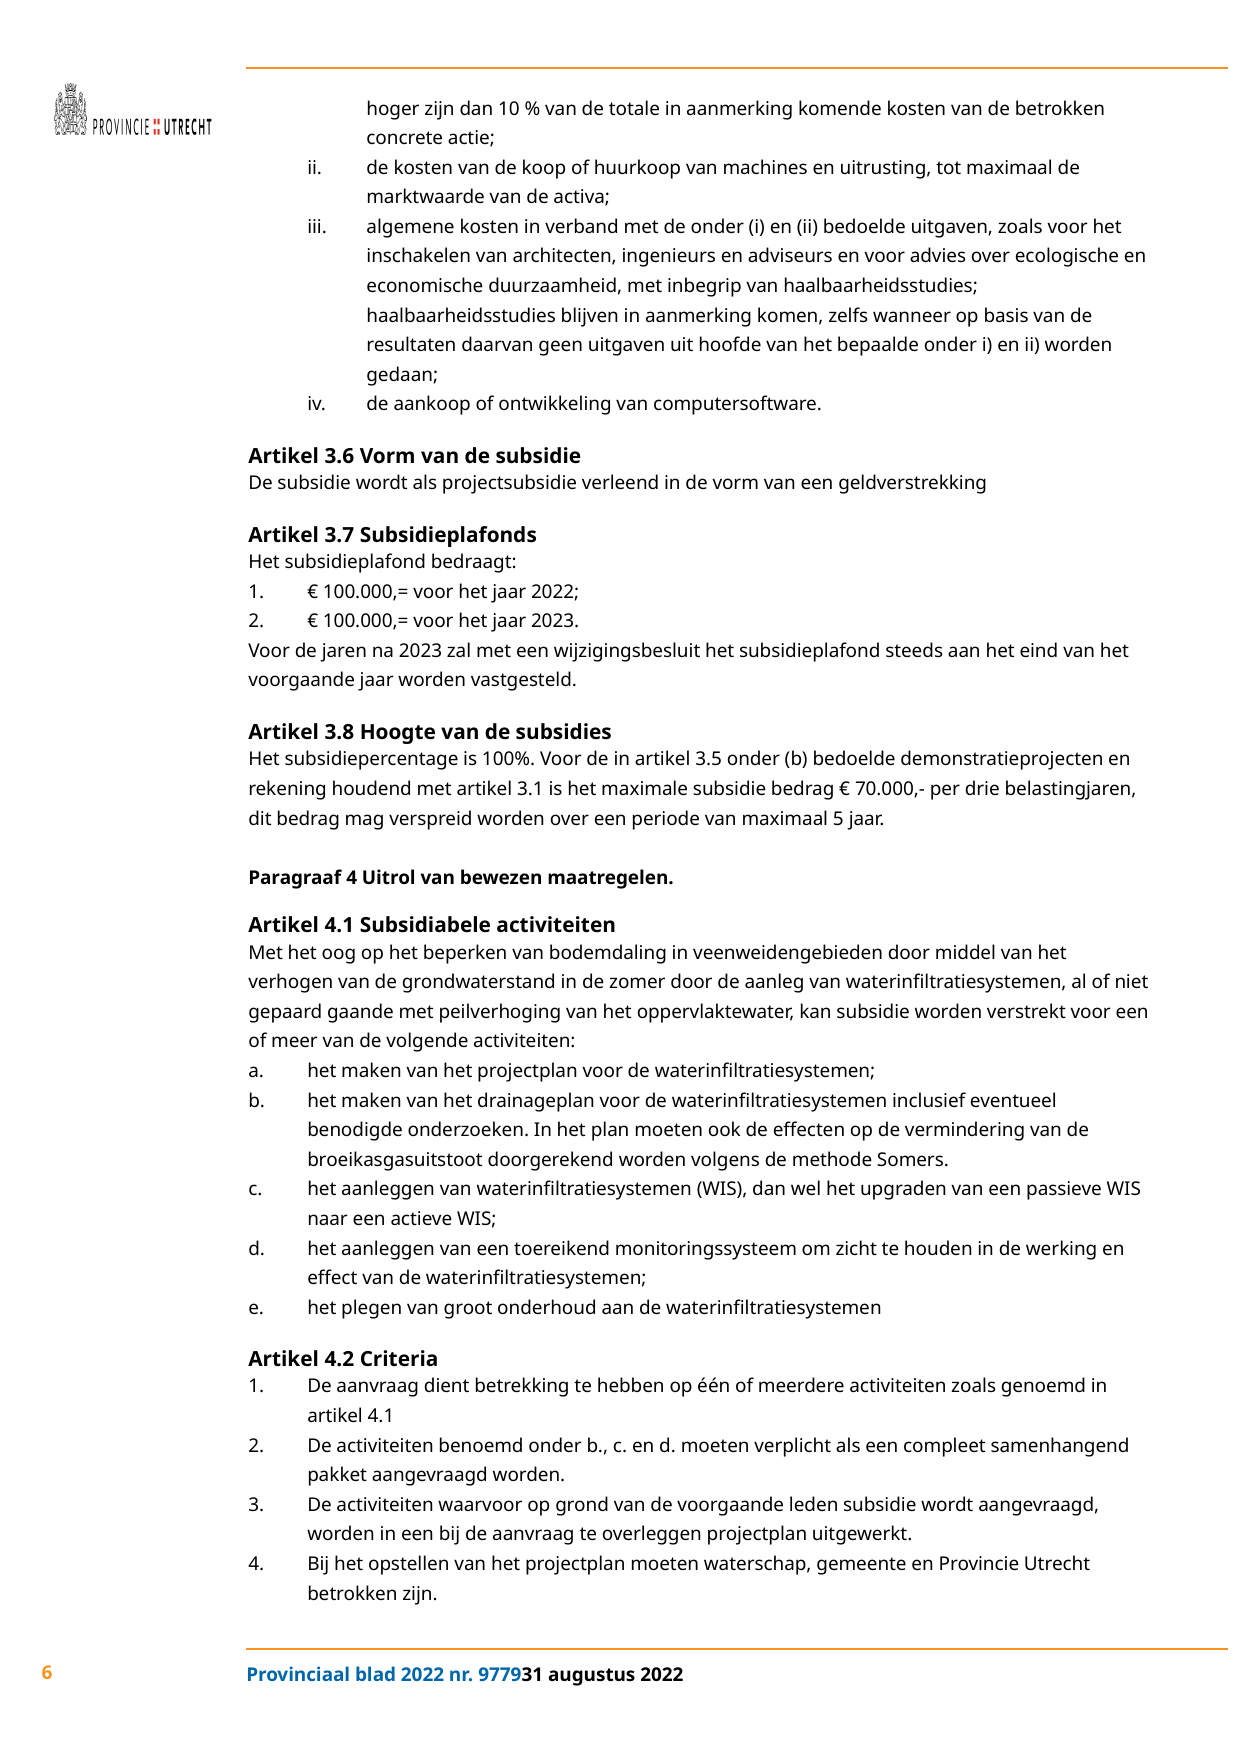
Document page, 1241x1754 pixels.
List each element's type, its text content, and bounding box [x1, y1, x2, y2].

text Artikel 4.2 Criteria [248, 1344, 1152, 1373]
list € 100.000,= voor het jaar 2022; [248, 578, 1152, 604]
text Artikel 4.1 Subsidiabele activiteiten [248, 910, 1152, 939]
text Het subsidiepercentage is 100%. Voor de in artikel 3.5 onder (b) bedoelde demonstratieprojecten en rekening houdend met artikel 3.1 is het maximale subsidie bedrag € 70.000,- per drie belastingjaren, dit bedrag mag verspreid worden over een periode van maximaal 5 jaar. [248, 746, 1152, 830]
text Met het oog op het beperken van bodemdaling in veenweidengebieden door middel van het verhogen van de grondwaterstand in de zomer door de aanleg van waterinfiltratiesystemen, al of niet gepaard gaande met peilverhoging van het oppervlaktewater, kan subsidie worden verstrekt voor een of meer van de volgende activiteiten: [248, 939, 1152, 1053]
text Artikel 3.8 Hoogte van de subsidies [248, 717, 1152, 746]
list het aanleggen van waterinfiltratiesystemen (WIS), dan wel het upgraden van een passieve WIS naar een actieve WIS; [248, 1176, 1152, 1231]
picture [41, 47, 231, 172]
text Artikel 3.7 Subsidieplafonds [248, 520, 1152, 548]
list De activiteiten waarvoor op grond van de voorgaande leden subsidie wordt aangevraagd, worden in een bij de aanvraag te overleggen projectplan uitgewerkt. [248, 1491, 1152, 1546]
list algemene kosten in verband met de onder (i) en (ii) bedoelde uitgaven, zoals voor het inschakelen van architecten, ingenieurs en adviseurs en voor advies over ecologische en economische duurzaamheid, met inbegrip van haalbaarheidsstudies; haalbaarheidsstudies blijven in aanmerking komen, zelfs wanneer op basis van de resultaten daarvan geen uitgaven uit hoofde van het bepaalde onder i) en ii) worden gedaan; [307, 213, 1152, 387]
list de kosten van de koop of huurkoop van machines en uitrusting, tot maximaal de marktwaarde van de activa; [307, 154, 1152, 209]
list de aankoop of ontwikkeling van computersoftware. [307, 391, 1152, 416]
list De activiteiten benoemd onder b., c. en d. moeten verplicht als een compleet samenhangend pakket aangevraagd worden. [248, 1432, 1152, 1487]
list het maken van het projectplan voor de waterinfiltratiesystemen; [248, 1057, 1152, 1083]
text Het subsidieplafond bedraagt: [248, 548, 1152, 574]
list het plegen van groot onderhoud aan de waterinfiltratiesystemen [248, 1294, 1152, 1319]
text De subsidie wordt als projectsubsidie verleend in de vorm van een geldverstrekking [248, 469, 1152, 495]
text Artikel 3.6 Vorm van de subsidie [248, 441, 1152, 469]
list € 100.000,= voor het jaar 2023. [248, 607, 1152, 633]
text Voor de jaren na 2023 zal met een wijzigingsbesluit het subsidieplafond steeds aan het eind van het voorgaande jaar worden vastgesteld. [248, 637, 1152, 692]
list het maken van het drainageplan voor de waterinfiltratiesystemen inclusief eventueel benodigde onderzoeken. In het plan moeten ook de effecten op de vermindering van de broeikasgasuitstoot doorgerekend worden volgens de methode Somers. [248, 1087, 1152, 1172]
list het aanleggen van een toereikend monitoringssysteem om zicht te houden in de werking en effect van de waterinfiltratiesystemen; [248, 1235, 1152, 1290]
text Paragraaf 4 Uitrol van bewezen maatregelen. [248, 864, 1152, 889]
list Bij het opstellen van het projectplan moeten waterschap, gemeente en Provincie Utrecht betrokken zijn. [248, 1550, 1152, 1606]
list hoger zijn dan 10 % van de totale in aanmerking komende kosten van de betrokken concrete actie; [307, 95, 1152, 150]
list De aanvraag dient betrekking te hebben op één of meerdere activiteiten zoals genoemd in artikel 4.1 [248, 1373, 1152, 1428]
